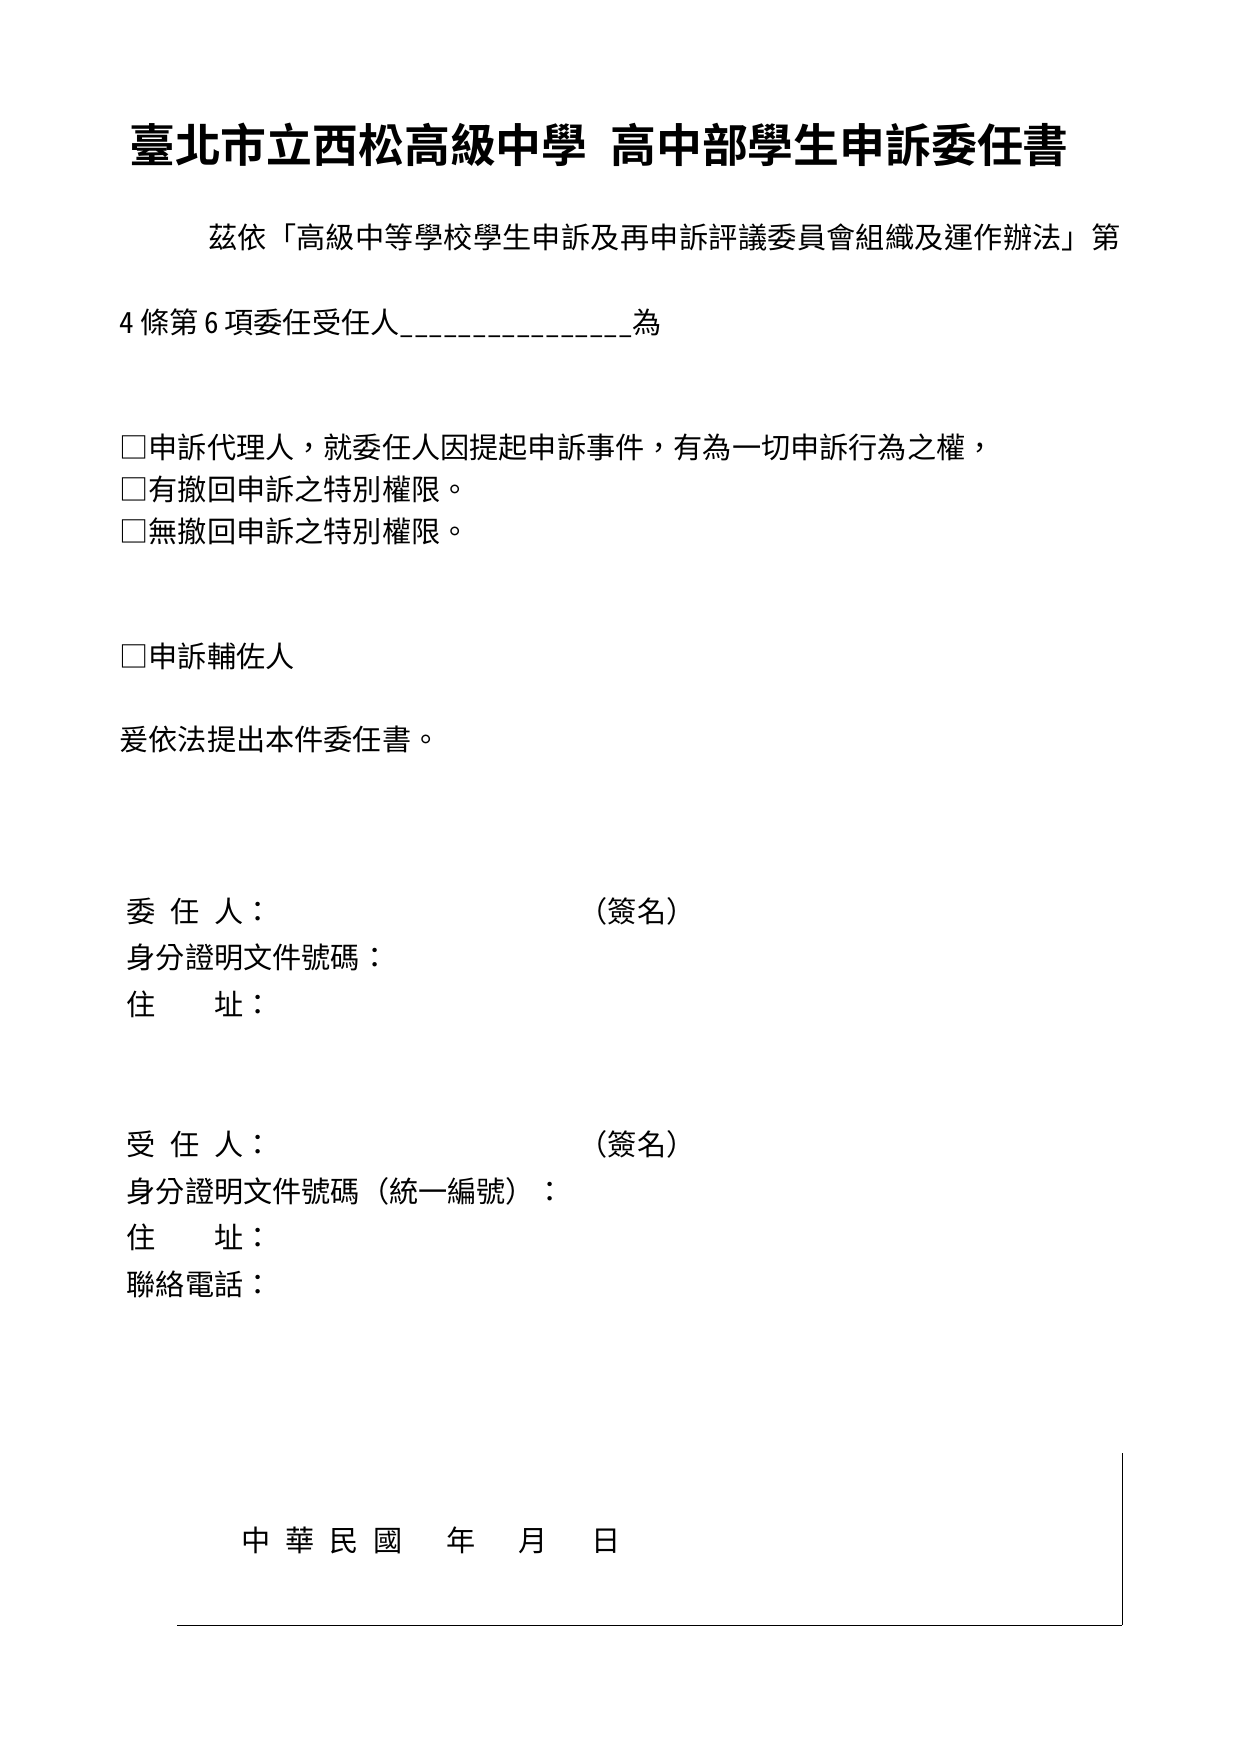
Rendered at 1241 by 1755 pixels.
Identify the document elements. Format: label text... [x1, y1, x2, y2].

text 住 址： [119, 982, 1122, 1024]
text □有撤回申訴之特別權限。 [119, 467, 1122, 509]
text 委 任 人： （簽名） [119, 889, 1122, 931]
text 受 任 人： （簽名） [119, 1122, 1122, 1164]
text 中 華 民 國 年 月 日 [177, 1453, 1122, 1625]
text 爰依法提出本件委任書。 [119, 717, 1122, 759]
text □申訴代理人，就委任人因提起申訴事件，有為一切申訴行為之權， [119, 426, 1122, 467]
text 住 址： [119, 1216, 1122, 1257]
text 聯絡電話： [119, 1262, 1122, 1304]
text 身分證明文件號碼： [119, 936, 1122, 977]
text □申訴輔佐人 [119, 634, 1122, 676]
text 茲依「高級中等學校學生申訴及再申訴評議委員會組織及運作辦法」第4條第6項委任受任人________________為 [119, 215, 1122, 342]
text 身分證明文件號碼（統一編號）： [119, 1169, 1122, 1211]
text □無撤回申訴之特別權限。 [119, 509, 1122, 551]
text 臺北市立西松高級中學 高中部學生申訴委任書 [75, 121, 1122, 173]
